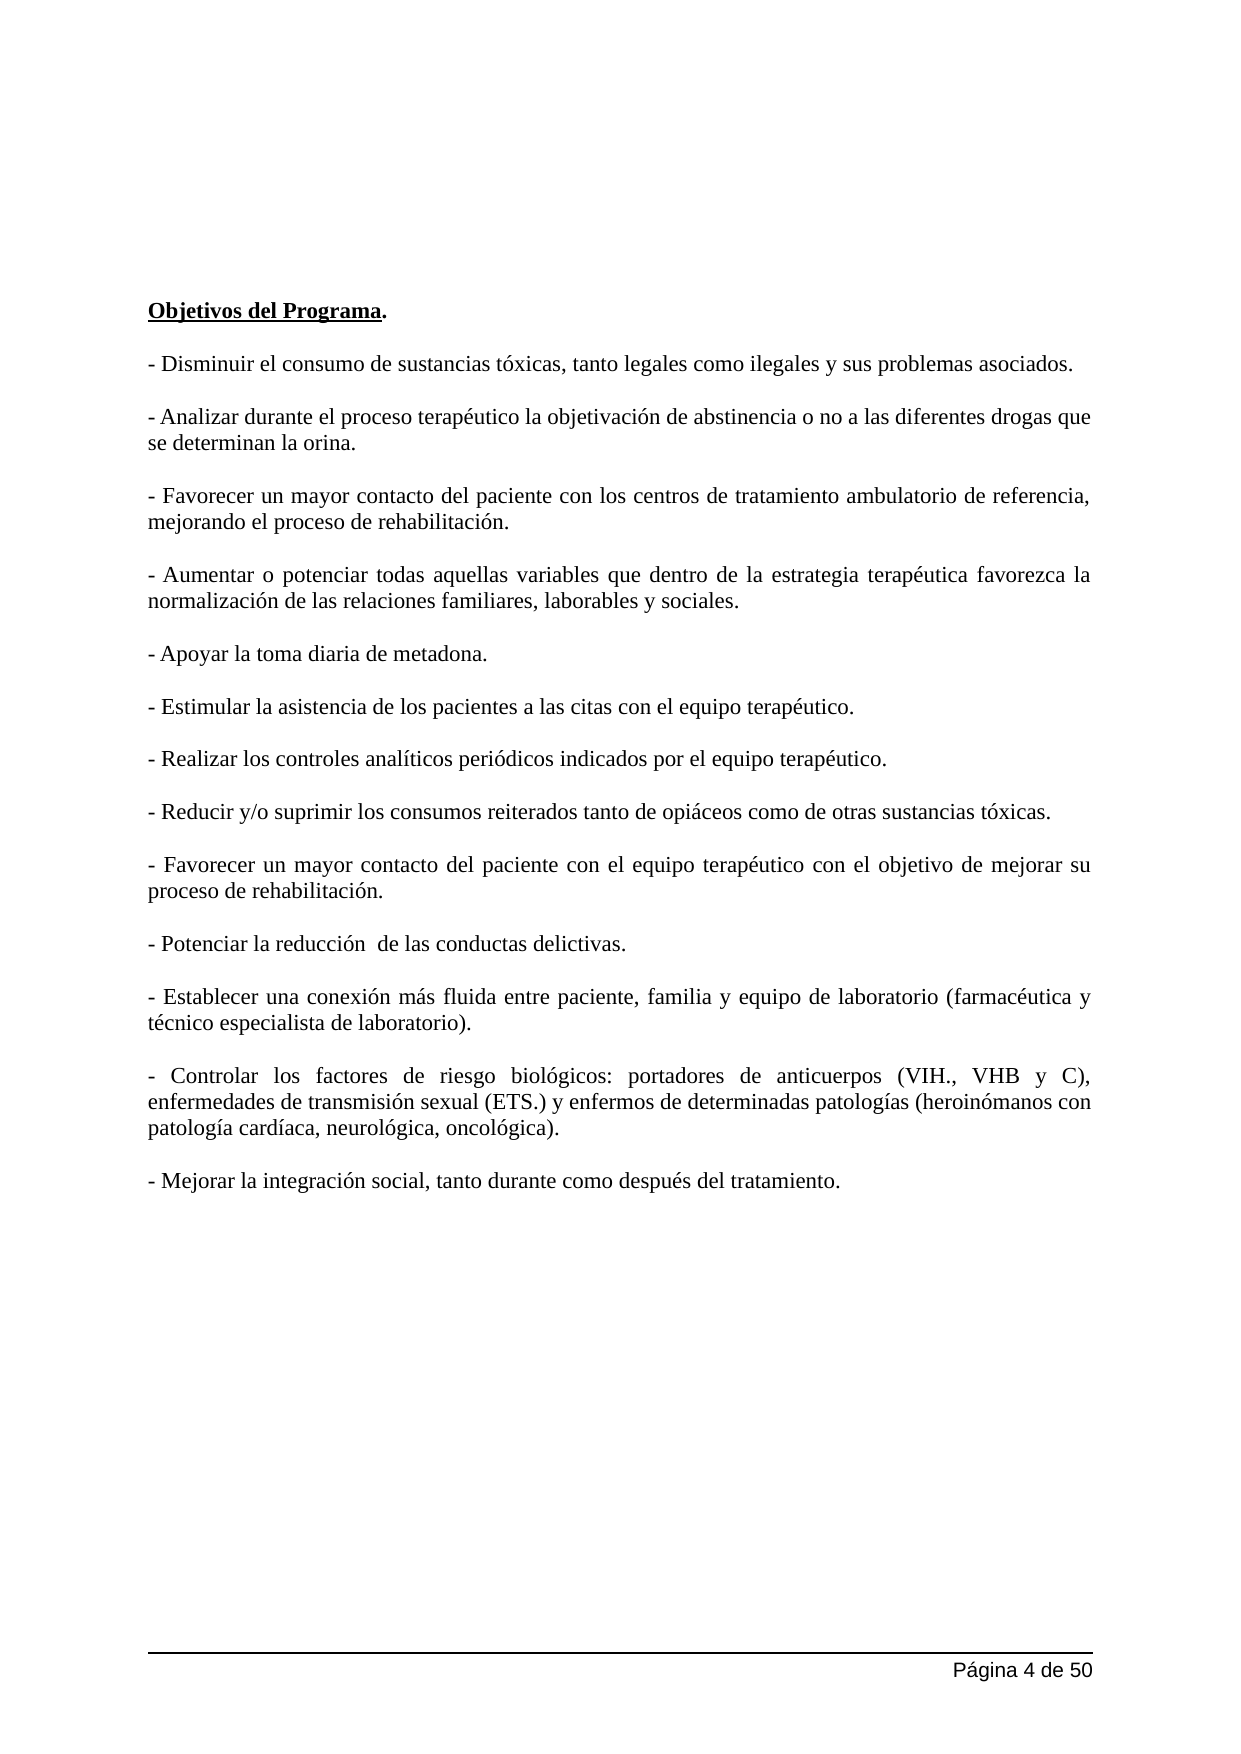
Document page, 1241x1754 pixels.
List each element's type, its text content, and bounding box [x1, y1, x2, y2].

text - Establecer una conexión más fluida entre paciente, familia y equipo de laboratorio (farmacéutica y técnico especialista de laboratorio). [148, 983, 1093, 1035]
text - Favorecer un mayor contacto del paciente con los centros de tratamiento ambulatorio de referencia, mejorando el proceso de rehabilitación. [148, 482, 1093, 535]
text Objetivos del Programa. [148, 297, 1093, 324]
text - Mejorar la integración social, tanto durante como después del tratamiento. [148, 1167, 1093, 1193]
text - Controlar los factores de riesgo biológicos: portadores de anticuerpos (VIH., VHB y C), enfermedades de transmisión sexual (ETS.) y enfermos de determinadas patologías (heroinómanos con patología cardíaca, neurológica, oncológica). [148, 1062, 1093, 1141]
text - Analizar durante el proceso terapéutico la objetivación de abstinencia o no a las diferentes drogas que se determinan la orina. [148, 403, 1093, 456]
text - Potenciar la reducción de las conductas delictivas. [148, 930, 1093, 956]
text - Favorecer un mayor contacto del paciente con el equipo terapéutico con el objetivo de mejorar su proceso de rehabilitación. [148, 851, 1093, 904]
text - Realizar los controles analíticos periódicos indicados por el equipo terapéutico. [148, 746, 1093, 772]
text - Apoyar la toma diaria de metadona. [148, 640, 1093, 666]
text - Reducir y/o suprimir los consumos reiterados tanto de opiáceos como de otras sustancias tóxicas. [148, 798, 1093, 824]
text - Aumentar o potenciar todas aquellas variables que dentro de la estrategia terapéutica favorezca la normalización de las relaciones familiares, laborables y sociales. [148, 561, 1093, 614]
text - Disminuir el consumo de sustancias tóxicas, tanto legales como ilegales y sus problemas asociados. [148, 350, 1093, 377]
text - Estimular la asistencia de los pacientes a las citas con el equipo terapéutico. [148, 693, 1093, 719]
